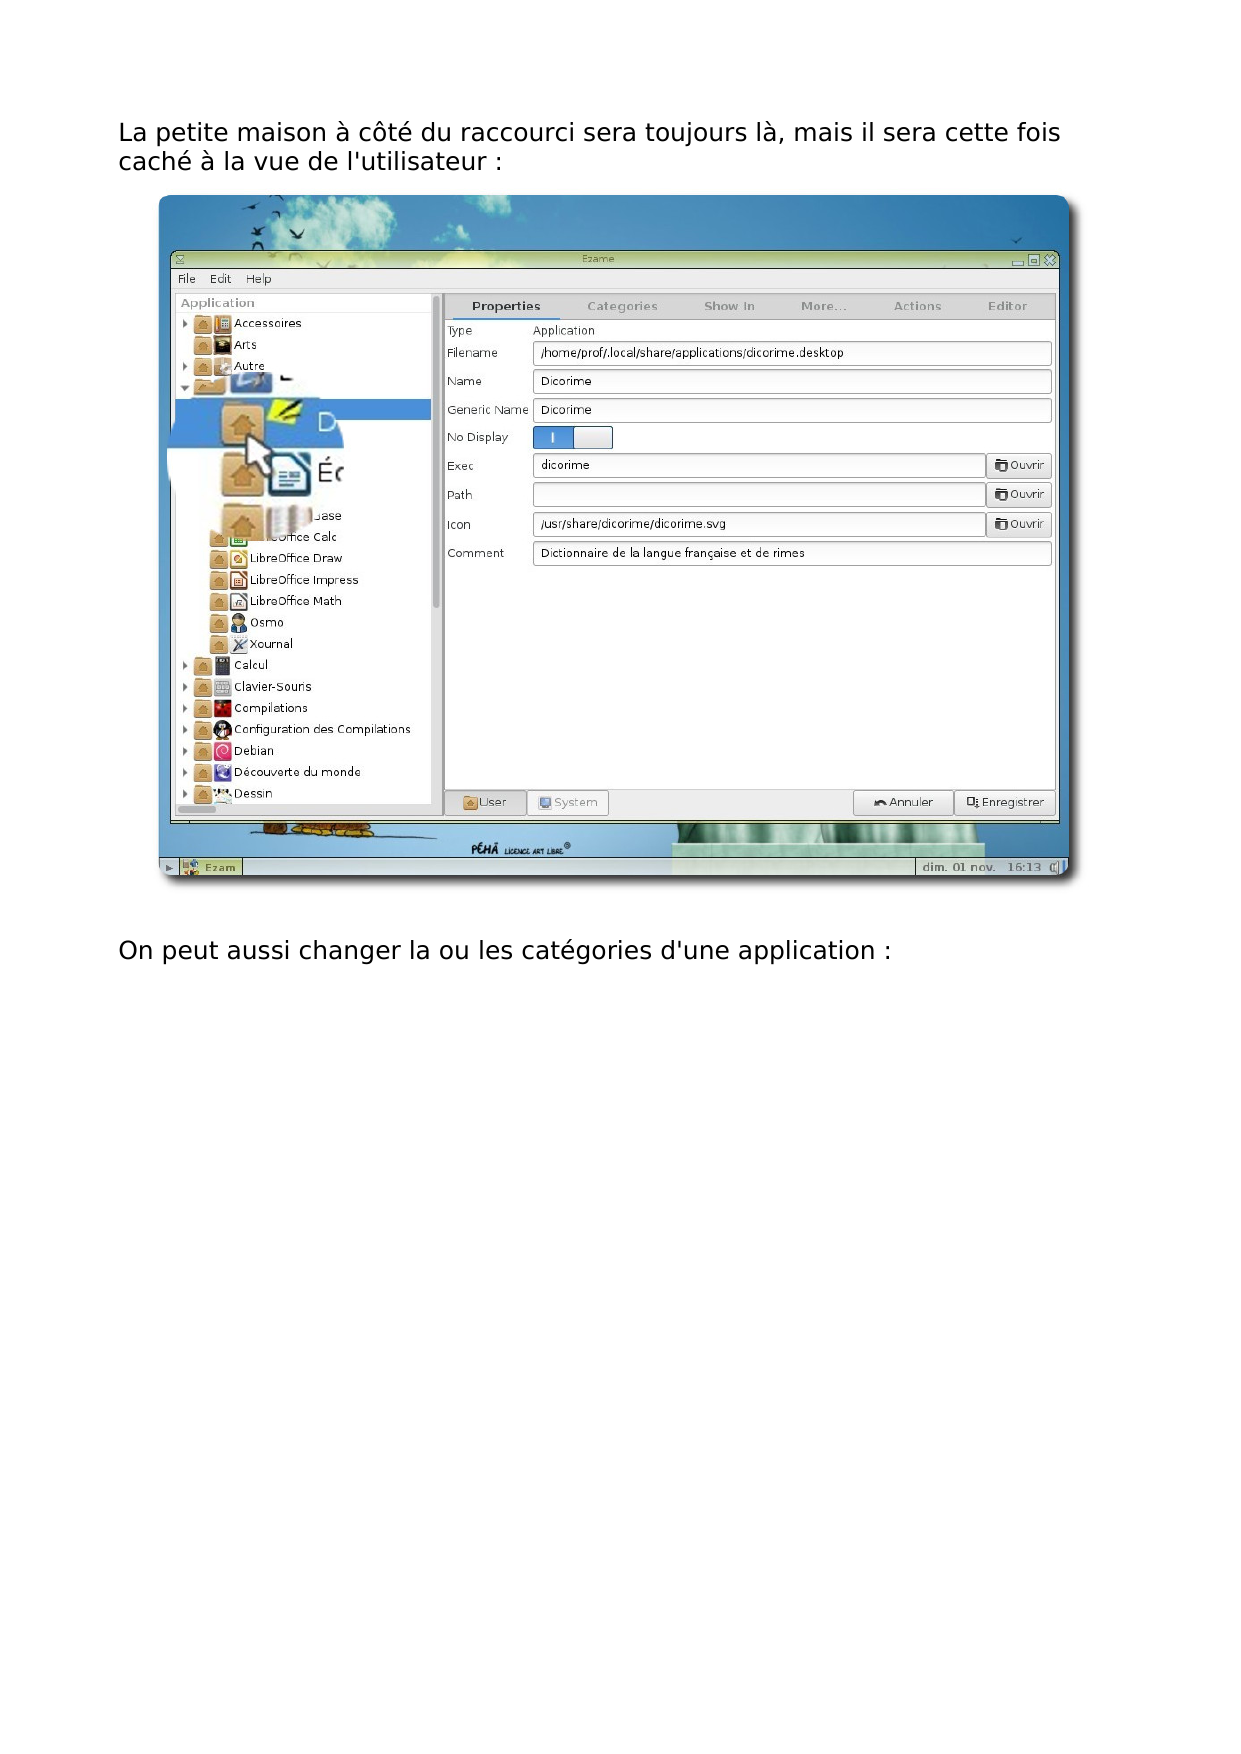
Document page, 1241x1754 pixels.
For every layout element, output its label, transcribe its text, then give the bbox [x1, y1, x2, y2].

picture [151, 188, 1089, 895]
text On peut aussi changer la ou les catégories d'une application : [118, 936, 1122, 965]
text La petite maison à côté du raccourci sera toujours là, mais il sera cette fois caché à la vue de l'utilisateur : [118, 118, 1122, 176]
